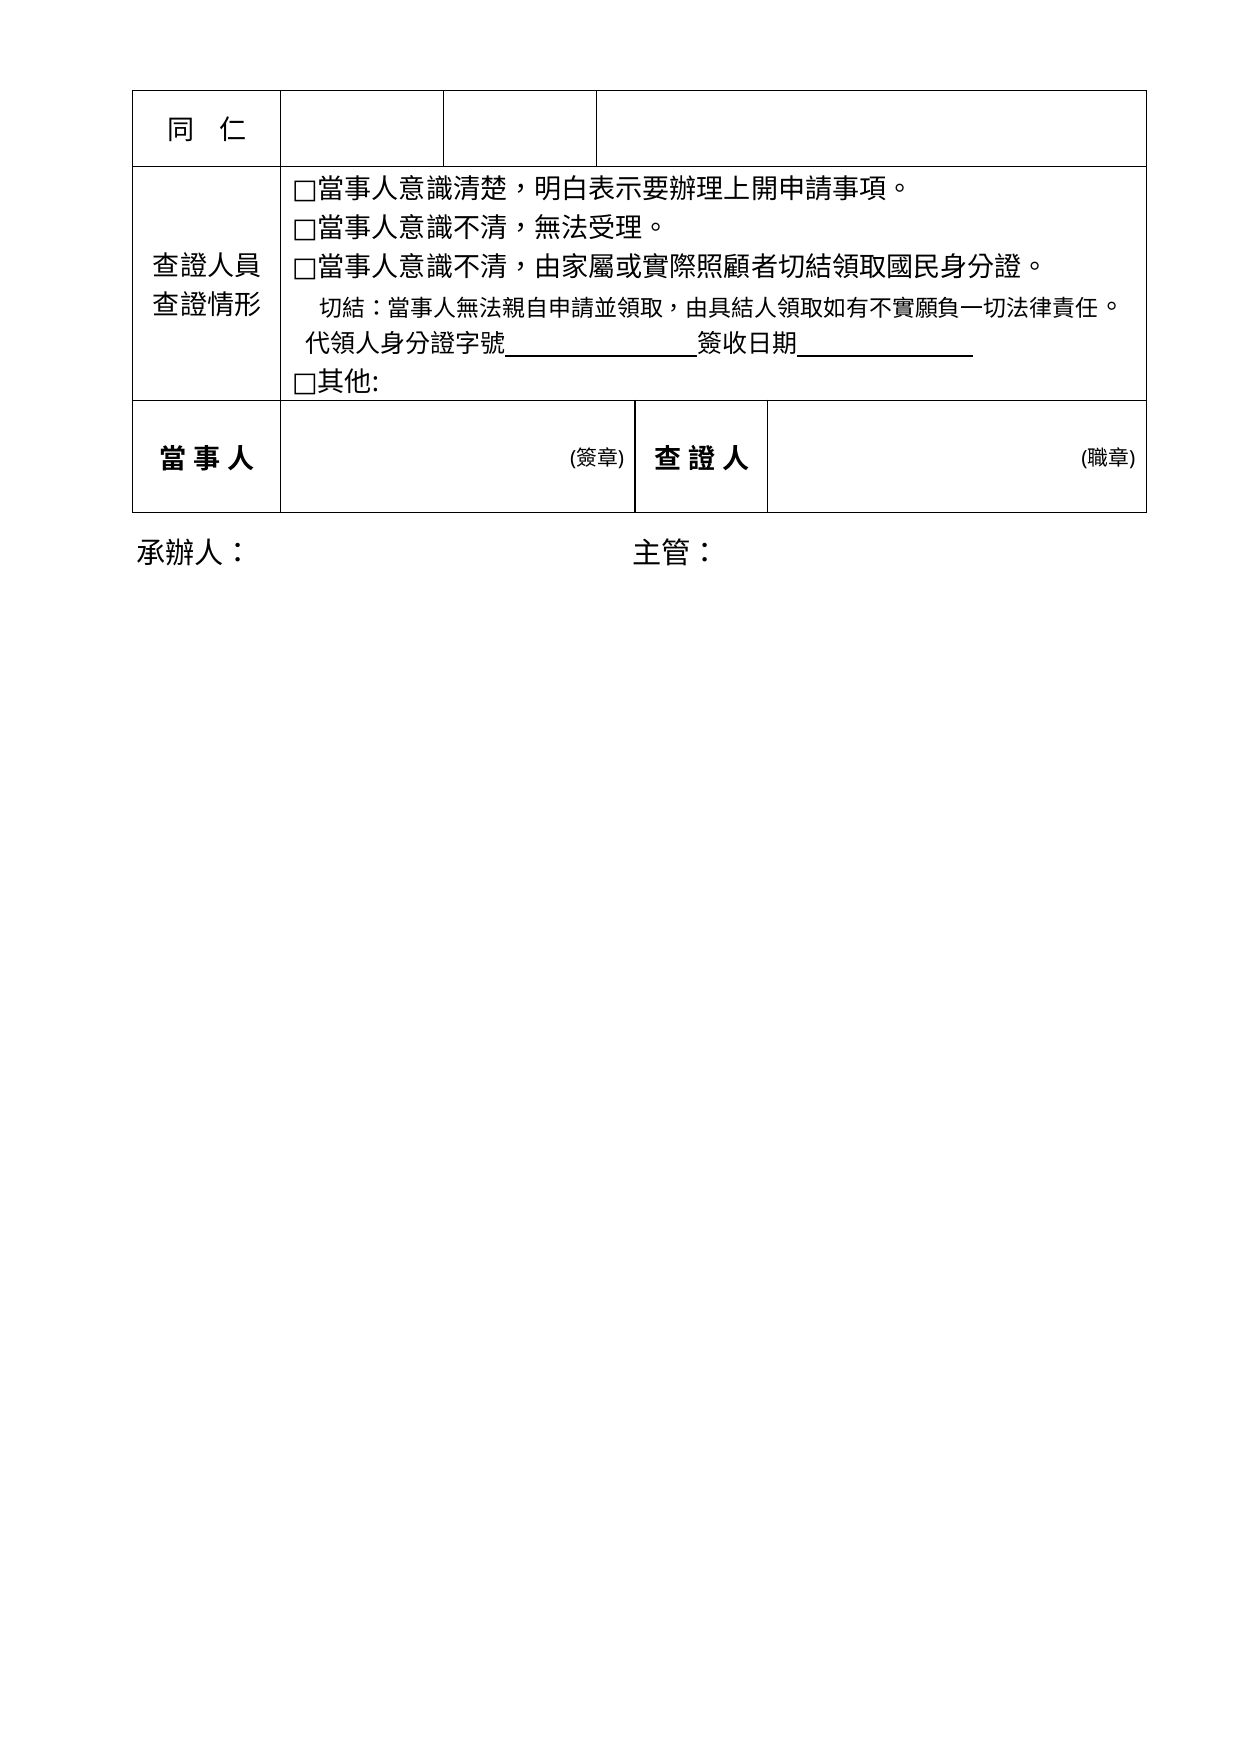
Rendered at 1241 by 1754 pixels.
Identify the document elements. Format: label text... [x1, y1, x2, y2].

table_cell (簽章) [281, 401, 634, 512]
table_cell 查證人 [636, 401, 767, 512]
table_cell 同 仁 [133, 91, 280, 166]
table_cell □當事人意識清楚，明白表示要辦理上開申請事項。 □當事人意識不清，無法受理。 □當事人意識不清，由家屬或實際照顧者切結領取國民身分證。 切結：當事人無法親自申請並領取，由具結人領取如有不實願負一切法律責任。 代領人身分證字號 簽收日期 □其他: [281, 167, 1146, 399]
table_cell [281, 91, 443, 166]
table_cell [444, 91, 596, 166]
text 承辦人： 主管： [136, 513, 1134, 588]
table_cell 查證人員 查證情形 [133, 167, 280, 399]
table_cell [597, 91, 1146, 166]
table_cell 當事人 [133, 401, 280, 512]
table_cell (職章) [768, 401, 1146, 512]
